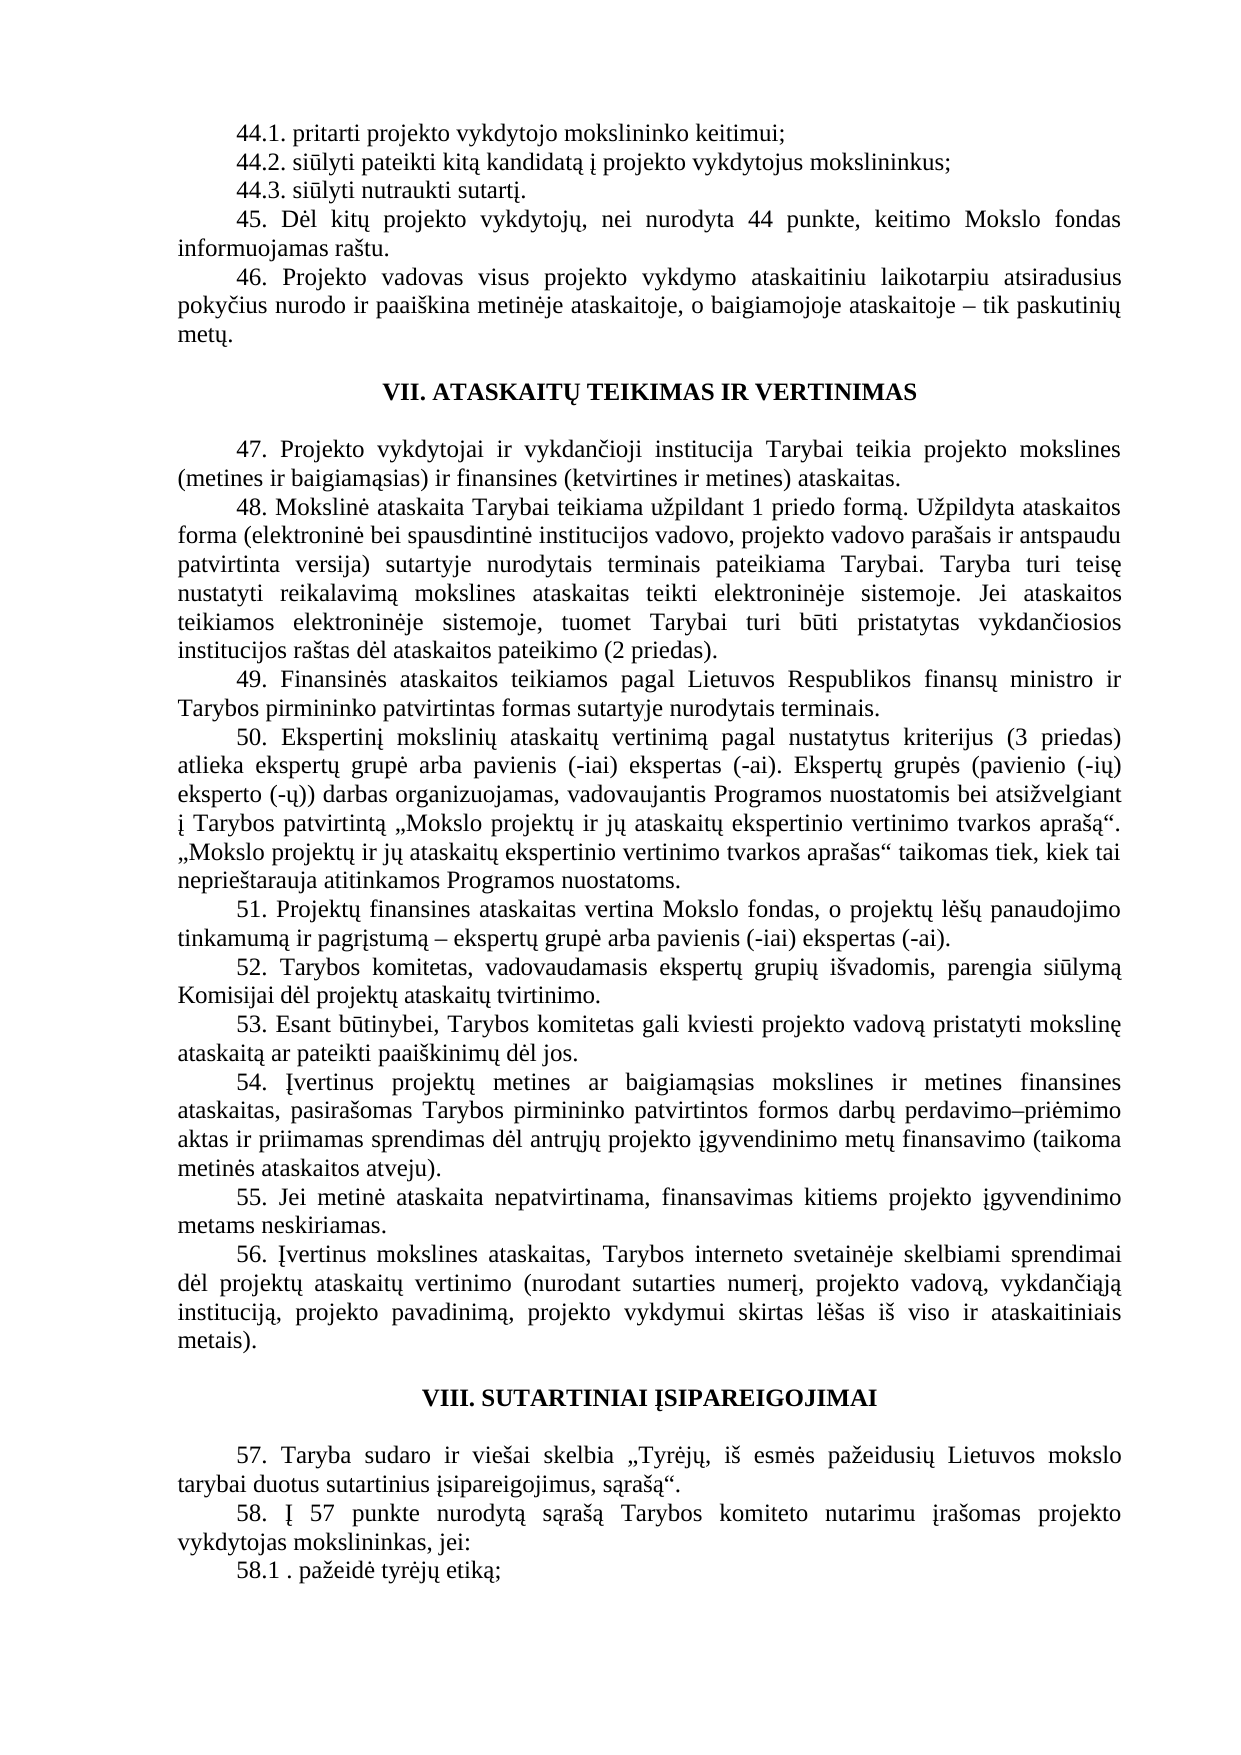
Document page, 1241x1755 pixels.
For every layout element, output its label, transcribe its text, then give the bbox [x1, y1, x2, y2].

text 44.1. pritarti projekto vykdytojo mokslininko keitimui; [177, 118, 1122, 147]
text 47. Projekto vykdytojai ir vykdančioji institucija Tarybai teikia projekto mokslines (metines ir baigiamąsias) ir finansines (ketvirtines ir metines) ataskaitas. [177, 434, 1122, 492]
text VIII. SUTARTINIAI ĮSIPAREIGOJIMAI [177, 1383, 1122, 1412]
text 52. Tarybos komitetas, vadovaudamasis ekspertų grupių išvadomis, parengia siūlymą Komisijai dėl projektų ataskaitų tvirtinimo. [177, 952, 1122, 1009]
text 56. Įvertinus mokslines ataskaitas, Tarybos interneto svetainėje skelbiami sprendimai dėl projektų ataskaitų vertinimo (nurodant sutarties numerį, projekto vadovą, vykdančiąją instituciją, projekto pavadinimą, projekto vykdymui skirtas lėšas iš viso ir ataskaitiniais metais). [177, 1239, 1122, 1354]
text 49. Finansinės ataskaitos teikiamos pagal Lietuvos Respublikos finansų ministro ir Tarybos pirmininko patvirtintas formas sutartyje nurodytais terminais. [177, 664, 1122, 722]
text 45. Dėl kitų projekto vykdytojų, nei nurodyta 44 punkte, keitimo Mokslo fondas informuojamas raštu. [177, 204, 1122, 262]
text 53. Esant būtinybei, Tarybos komitetas gali kviesti projekto vadovą pristatyti mokslinę ataskaitą ar pateikti paaiškinimų dėl jos. [177, 1009, 1122, 1067]
text 50. Ekspertinį mokslinių ataskaitų vertinimą pagal nustatytus kriterijus (3 priedas) atlieka ekspertų grupė arba pavienis (-iai) ekspertas (-ai). Ekspertų grupės (pavienio (-ių) eksperto (-ų)) darbas organizuojamas, vadovaujantis Programos nuostatomis bei atsižvelgiant į Tarybos patvirtintą „Mokslo projektų ir jų ataskaitų ekspertinio vertinimo tvarkos aprašą“. „Mokslo projektų ir jų ataskaitų ekspertinio vertinimo tvarkos aprašas“ taikomas tiek, kiek tai neprieštarauja atitinkamos Programos nuostatoms. [177, 722, 1122, 894]
text 58.1 . pažeidė tyrėjų etiką; [177, 1556, 1122, 1584]
text VII. Ataskaitų teikimas ir vertinimas [177, 377, 1122, 406]
text 55. Jei metinė ataskaita nepatvirtinama, finansavimas kitiems projekto įgyvendinimo metams neskiriamas. [177, 1182, 1122, 1239]
text 57. Taryba sudaro ir viešai skelbia „Tyrėjų, iš esmės pažeidusių Lietuvos mokslo tarybai duotus sutartinius įsipareigojimus, sąrašą“. [177, 1441, 1122, 1498]
text 48. Mokslinė ataskaita Tarybai teikiama užpildant 1 priedo formą. Užpildyta ataskaitos forma (elektroninė bei spausdintinė institucijos vadovo, projekto vadovo parašais ir antspaudu patvirtinta versija) sutartyje nurodytais terminais pateikiama Tarybai. Taryba turi teisę nustatyti reikalavimą mokslines ataskaitas teikti elektroninėje sistemoje. Jei ataskaitos teikiamos elektroninėje sistemoje, tuomet Tarybai turi būti pristatytas vykdančiosios institucijos raštas dėl ataskaitos pateikimo (2 priedas). [177, 492, 1122, 664]
text 44.3. siūlyti nutraukti sutartį. [177, 176, 1122, 204]
text 44.2. siūlyti pateikti kitą kandidatą į projekto vykdytojus mokslininkus; [177, 147, 1122, 176]
text 51. Projektų finansines ataskaitas vertina Mokslo fondas, o projektų lėšų panaudojimo tinkamumą ir pagrįstumą – ekspertų grupė arba pavienis (-iai) ekspertas (-ai). [177, 894, 1122, 952]
text 46. Projekto vadovas visus projekto vykdymo ataskaitiniu laikotarpiu atsiradusius pokyčius nurodo ir paaiškina metinėje ataskaitoje, o baigiamojoje ataskaitoje – tik paskutinių metų. [177, 262, 1122, 348]
text 58. Į 57 punkte nurodytą sąrašą Tarybos komiteto nutarimu įrašomas projekto vykdytojas mokslininkas, jei: [177, 1498, 1122, 1556]
text 54. Įvertinus projektų metines ar baigiamąsias mokslines ir metines finansines ataskaitas, pasirašomas Tarybos pirmininko patvirtintos formos darbų perdavimo–priėmimo aktas ir priimamas sprendimas dėl antrųjų projekto įgyvendinimo metų finansavimo (taikoma metinės ataskaitos atveju). [177, 1067, 1122, 1182]
